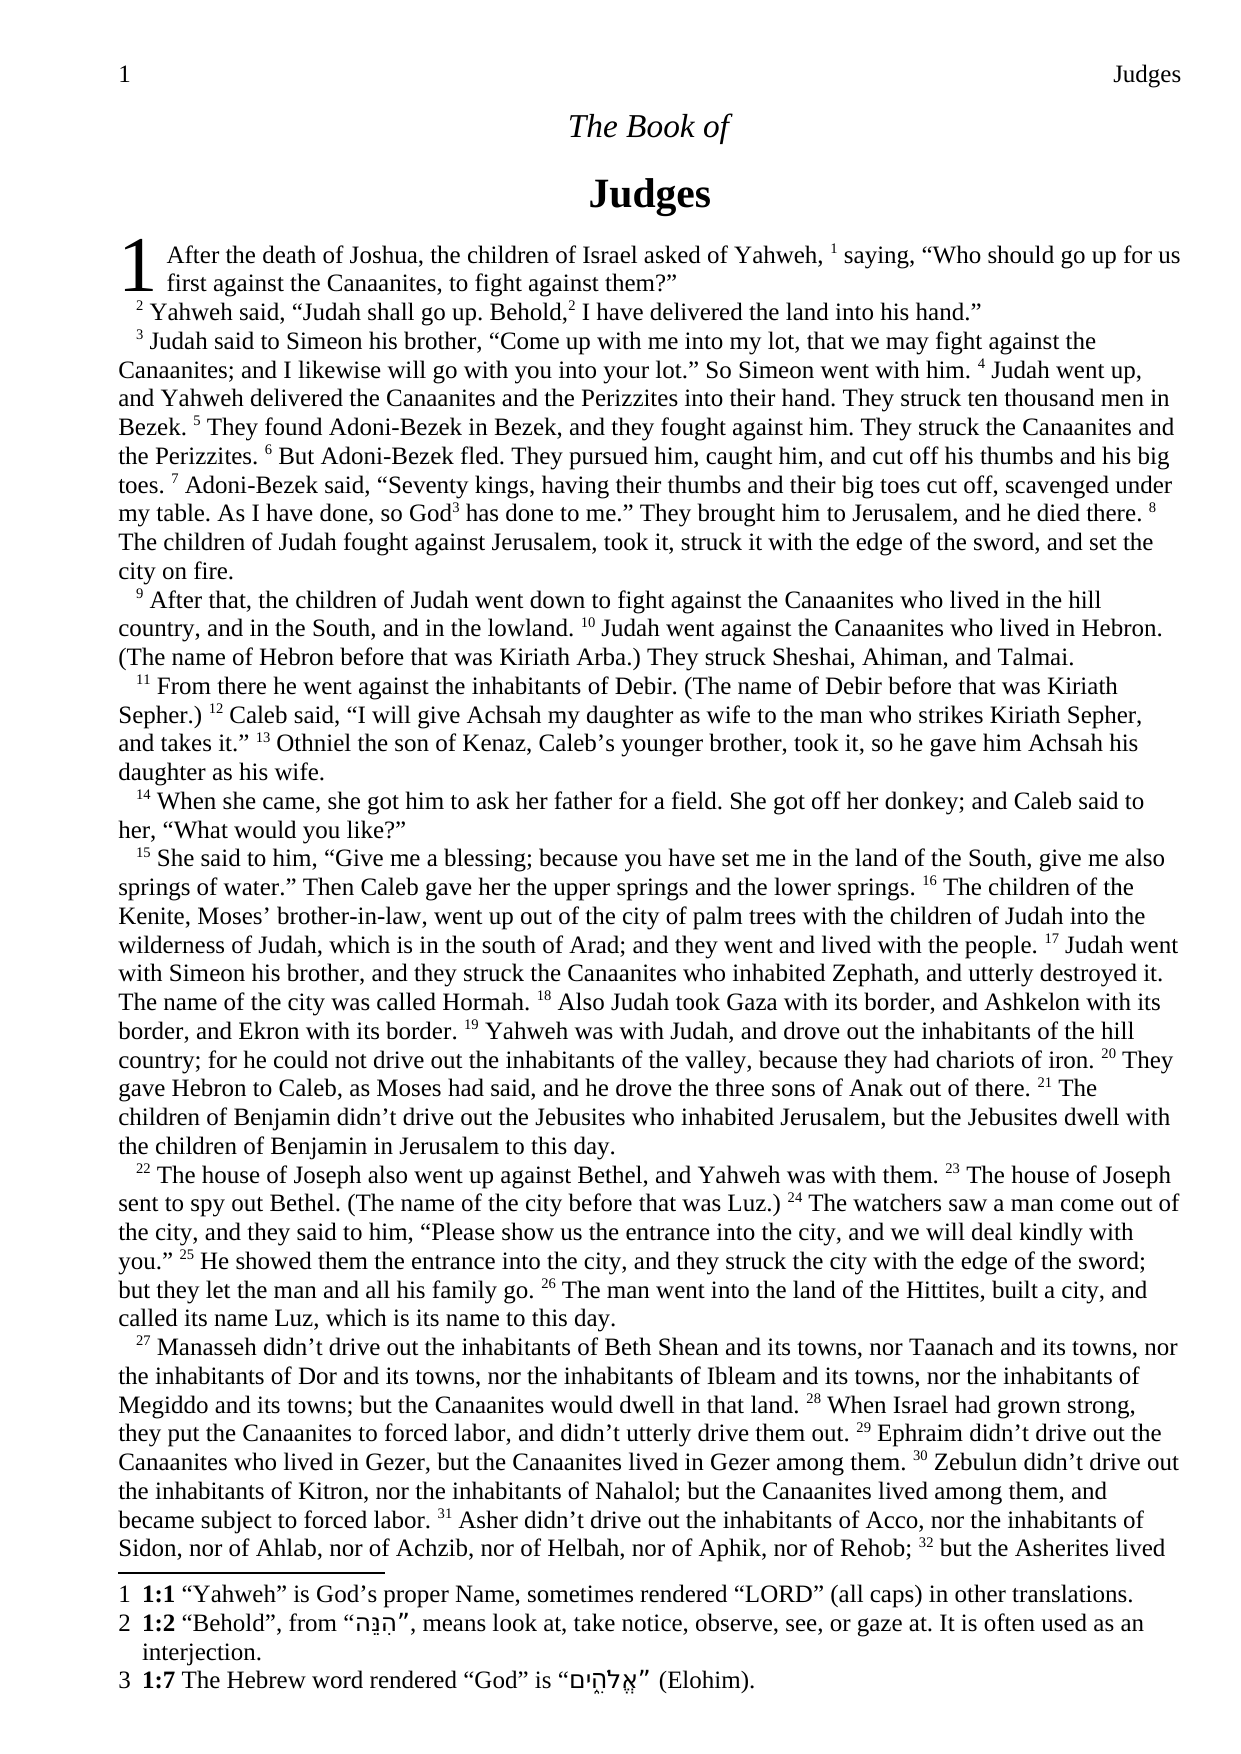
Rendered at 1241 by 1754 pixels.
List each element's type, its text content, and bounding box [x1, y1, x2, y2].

text 22 The house of Joseph also went up against Bethel, and Yahweh was with them. 23 The house of Joseph sent to spy out Bethel. (The name of the city before that was Luz.) 24 The watchers saw a man come out of the city, and they said to him, “Please show us the entrance into the city, and we will deal kindly with you.” 25 He showed them the entrance into the city, and they struck the city with the edge of the sword; but they let the man and all his family go. 26 The man went into the land of the Hittites, built a city, and called its name Luz, which is its name to this day. [118, 1160, 1181, 1332]
text 11 From there he went against the inhabitants of Debir. (The name of Debir before that was Kiriath Sepher.) 12 Caleb said, “I will give Achsah my daughter as wife to the man who strikes Kiriath Sepher, and takes it.” 13 Othniel the son of Kenaz, Caleb’s younger brother, took it, so he gave him Achsah his daughter as his wife. [118, 671, 1181, 786]
text 1After the death of Joshua, the children of Israel asked of Yahweh, saying, “Who should go up for us first against the Canaanites, to fight against them?” [118, 240, 1181, 297]
text 14 When she came, she got him to ask her father for a field. She got off her donkey; and Caleb said to her, “What would you like?” [118, 786, 1181, 843]
text 9 After that, the children of Judah went down to fight against the Canaanites who lived in the hill country, and in the South, and in the lowland. 10 Judah went against the Canaanites who lived in Hebron. (The name of Hebron before that was Kiriath Arba.) They struck Sheshai, Ahiman, and Talmai. [118, 585, 1181, 671]
text 27 Manasseh didn’t drive out the inhabitants of Beth Shean and its towns, nor Taanach and its towns, nor the inhabitants of Dor and its towns, nor the inhabitants of Ibleam and its towns, nor the inhabitants of Megiddo and its towns; but the Canaanites would dwell in that land. 28 When Israel had grown strong, they put the Canaanites to forced labor, and didn’t utterly drive them out. 29 Ephraim didn’t drive out the Canaanites who lived in Gezer, but the Canaanites lived in Gezer among them. 30 Zebulun didn’t drive out the inhabitants of Kitron, nor the inhabitants of Nahalol; but the Canaanites lived among them, and became subject to forced labor. 31 Asher didn’t drive out the inhabitants of Acco, nor the inhabitants of Sidon, nor of Ahlab, nor of Achzib, nor of Helbah, nor of Aphik, nor of Rehob; 32 but the Asherites lived [118, 1332, 1181, 1562]
text 15 She said to him, “Give me a blessing; because you have set me in the land of the South, give me also springs of water.” Then Caleb gave her the upper springs and the lower springs. 16 The children of the Kenite, Moses’ brother-in-law, went up out of the city of palm trees with the children of Judah into the wilderness of Judah, which is in the south of Arad; and they went and lived with the people. 17 Judah went with Simeon his brother, and they struck the Canaanites who inhabited Zephath, and utterly destroyed it. The name of the city was called Hormah. 18 Also Judah took Gaza with its border, and Ashkelon with its border, and Ekron with its border. 19 Yahweh was with Judah, and drove out the inhabitants of the hill country; for he could not drive out the inhabitants of the valley, because they had chariots of iron. 20 They gave Hebron to Caleb, as Moses had said, and he drove the three sons of Anak out of there. 21 The children of Benjamin didn’t drive out the Jebusites who inhabited Jerusalem, but the Jebusites dwell with the children of Benjamin in Jerusalem to this day. [118, 843, 1181, 1160]
text Judges [118, 168, 1181, 216]
text 1:7 The Hebrew word rendered “God” is “אֱלֹהִ֑ים” (Elohim). [118, 1666, 1181, 1695]
text 2 Yahweh said, “Judah shall go up. Behold, I have delivered the land into his hand.” [118, 297, 1181, 326]
text The Book of [118, 106, 1181, 144]
text 1:2 “Behold”, from “הִנֵּה”, means look at, take notice, observe, see, or gaze at. It is often used as an interjection. [118, 1608, 1181, 1666]
text 3 Judah said to Simeon his brother, “Come up with me into my lot, that we may fight against the Canaanites; and I likewise will go with you into your lot.” So Simeon went with him. 4 Judah went up, and Yahweh delivered the Canaanites and the Perizzites into their hand. They struck ten thousand men in Bezek. 5 They found Adoni-Bezek in Bezek, and they fought against him. They struck the Canaanites and the Perizzites. 6 But Adoni-Bezek fled. They pursued him, caught him, and cut off his thumbs and his big toes. 7 Adoni-Bezek said, “Seventy kings, having their thumbs and their big toes cut off, scavenged under my table. As I have done, so God has done to me.” They brought him to Jerusalem, and he died there. 8 The children of Judah fought against Jerusalem, took it, struck it with the edge of the sword, and set the city on fire. [118, 326, 1181, 585]
text 1:1 “Yahweh” is God’s proper Name, sometimes rendered “LORD” (all caps) in other translations. [118, 1579, 1181, 1608]
